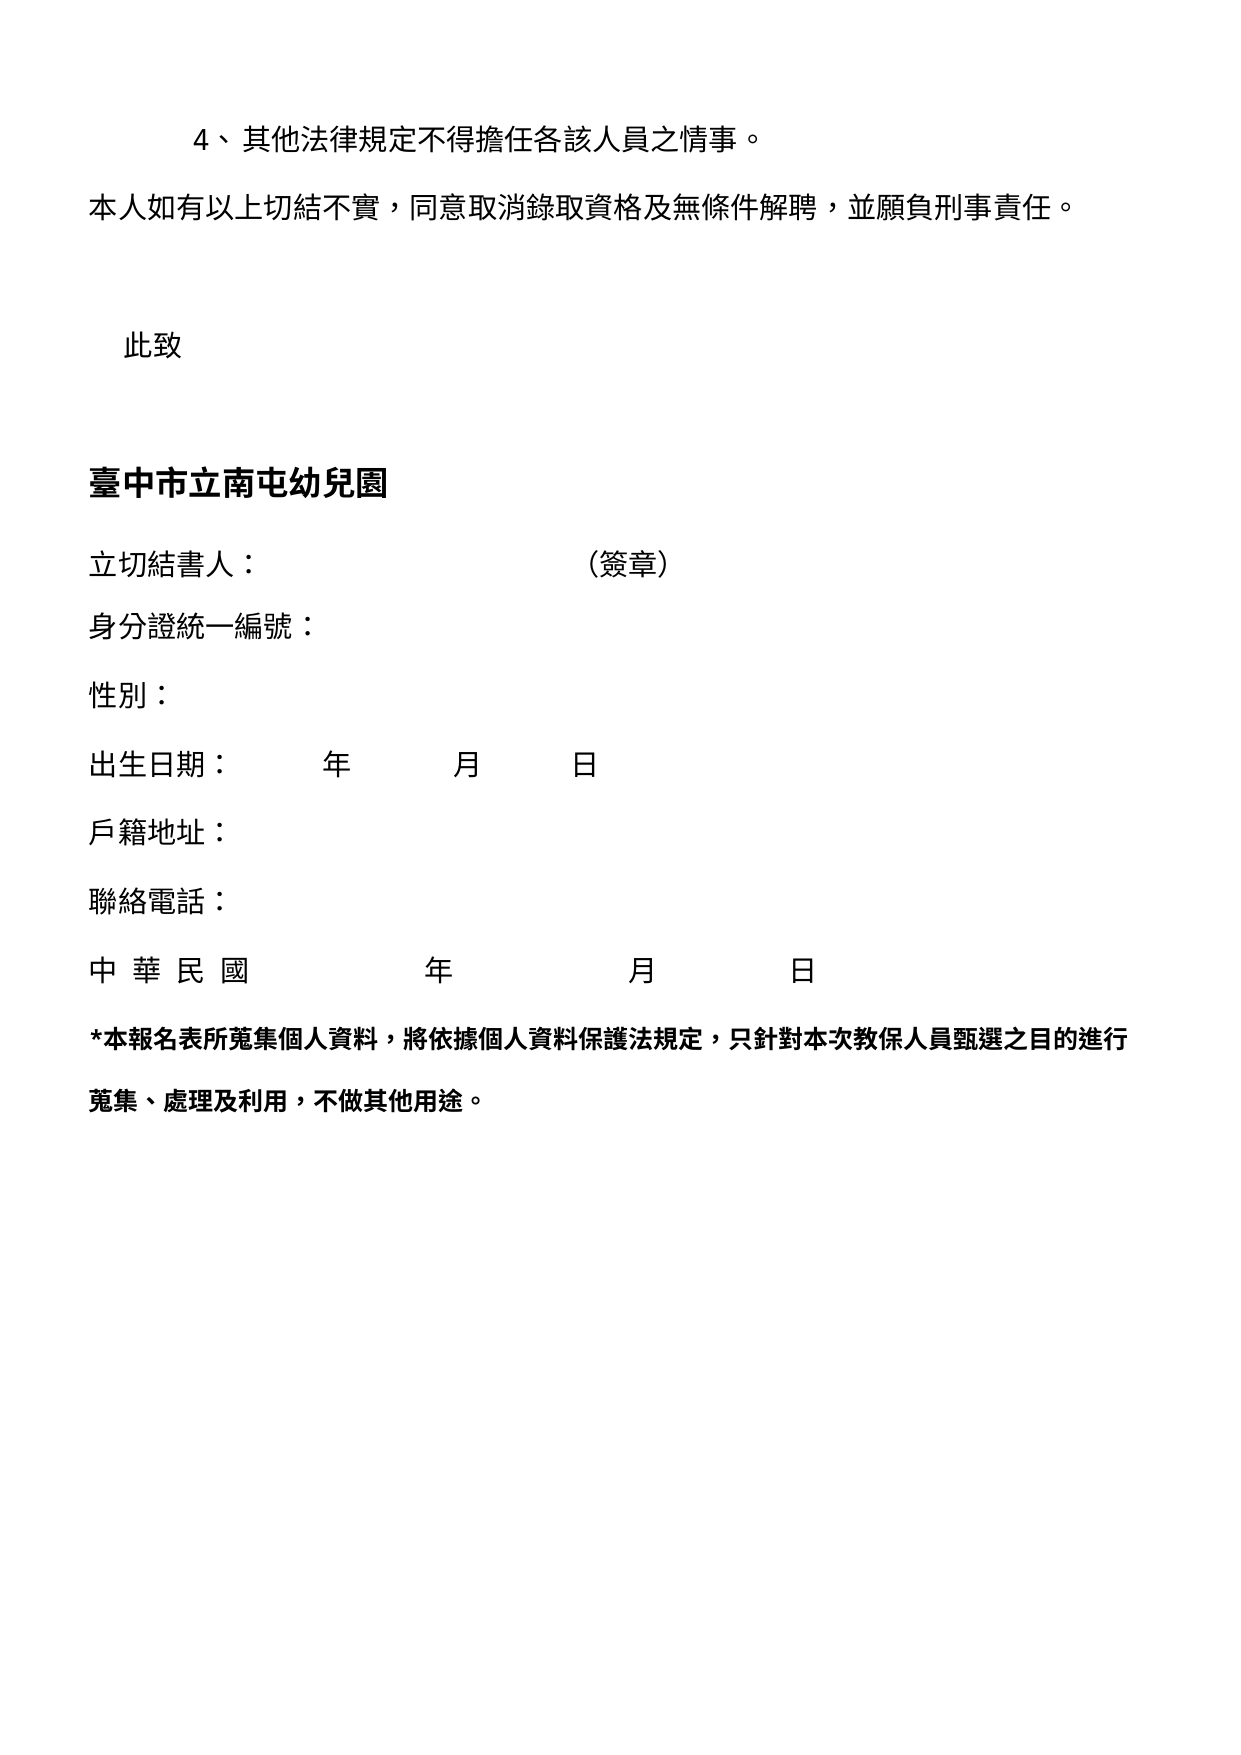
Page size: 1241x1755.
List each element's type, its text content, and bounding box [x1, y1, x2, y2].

text 聯絡電話： [89, 858, 1152, 921]
text 立切結書人： （簽章） [89, 521, 1152, 583]
text 此致 [89, 302, 1152, 364]
text *本報名表所蒐集個人資料，將依據個人資料保護法規定，只針對本次教保人員甄選之目的進行蒐集、處理及利用，不做其他用途。 [89, 996, 1152, 1121]
text 臺中市立南屯幼兒園 [89, 439, 1152, 502]
text 性別： [89, 652, 1152, 714]
text 本人如有以上切結不實，同意取消錄取資格及無條件解聘，並願負刑事責任。 [89, 164, 1152, 227]
text 出生日期： 年 月 日 [89, 721, 1152, 783]
text 身分證統一編號： [89, 583, 1152, 646]
text 戶籍地址： [89, 789, 1152, 852]
text 中 華 民 國 年 月 日 [89, 927, 1152, 989]
list 其他法律規定不得擔任各該人員之情事。 [192, 96, 1152, 158]
